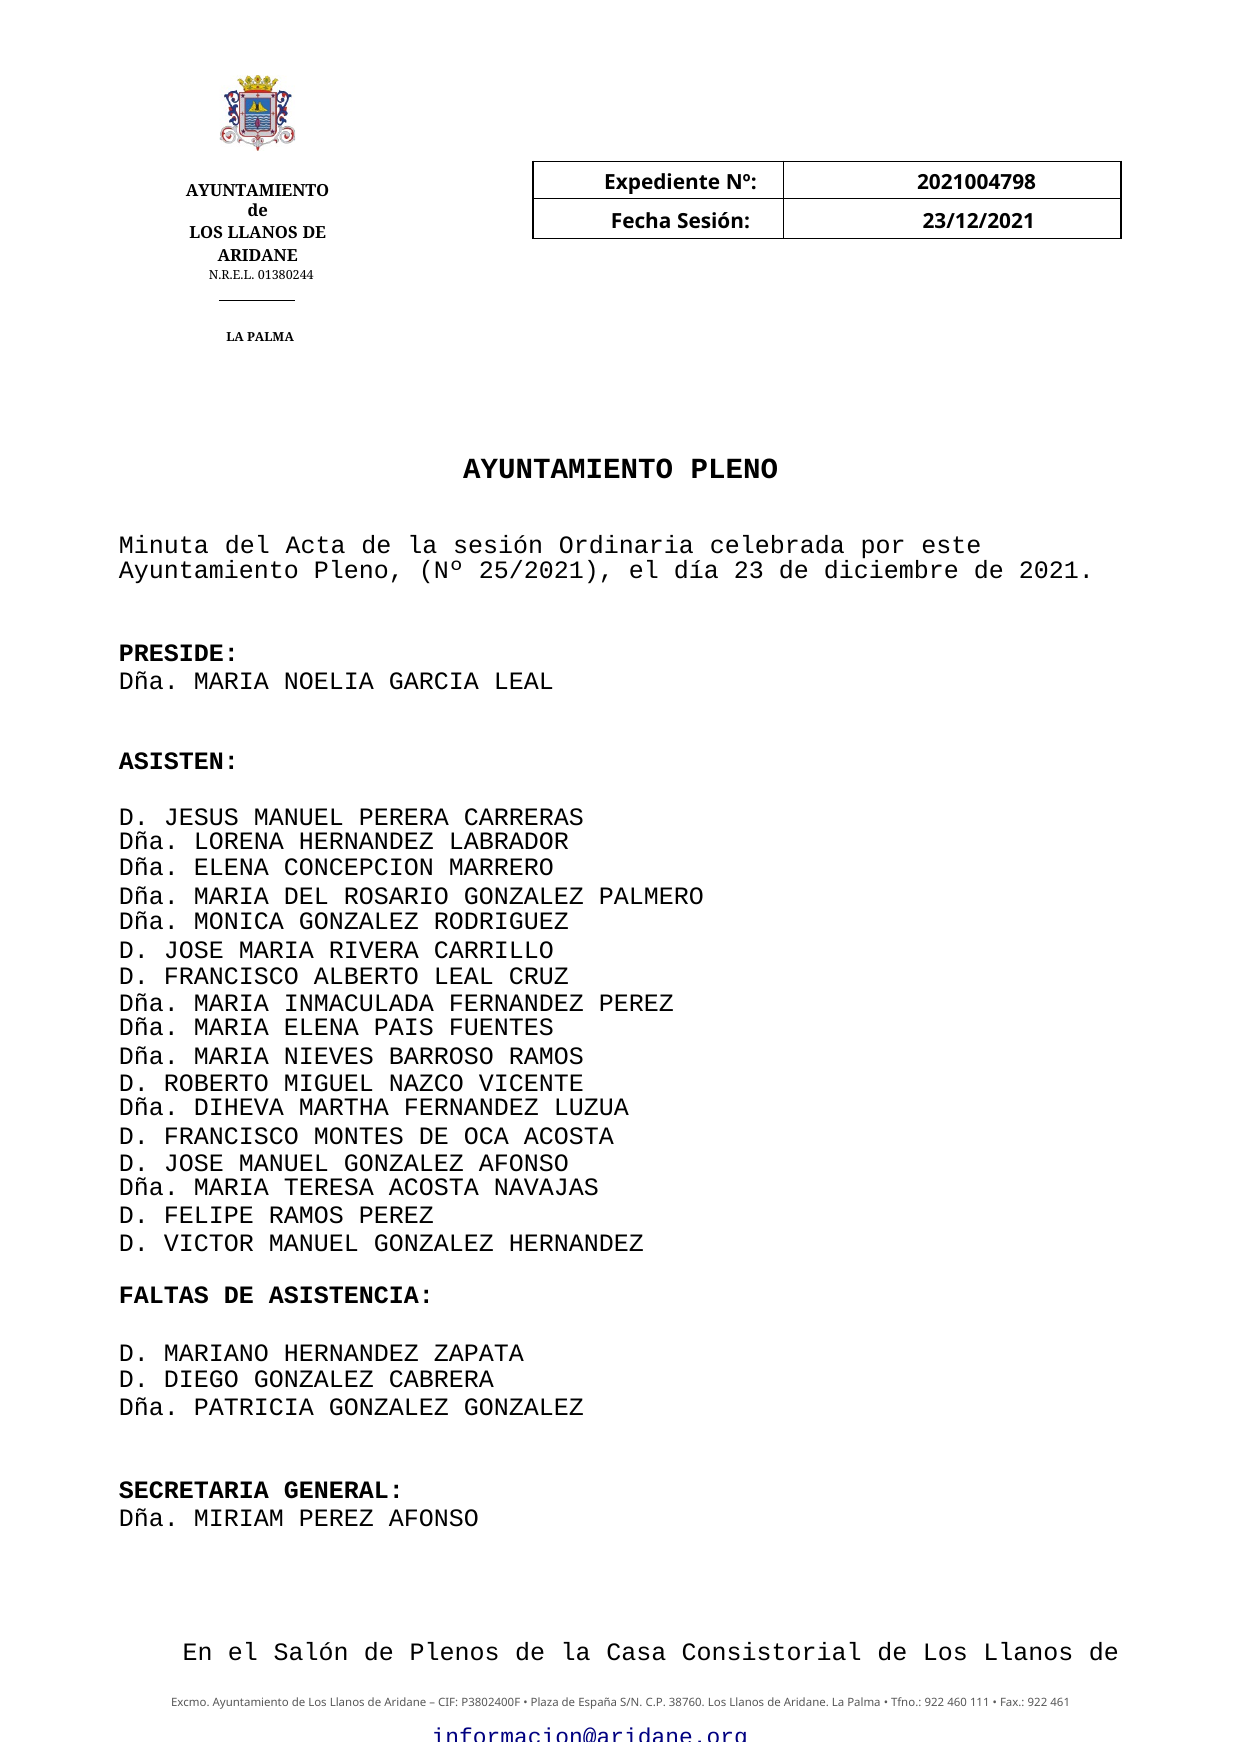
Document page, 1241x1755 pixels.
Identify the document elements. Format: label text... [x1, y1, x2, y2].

subtitle PRESIDE: [119, 639, 1241, 667]
text D. MARIANO HERNANDEZ ZAPATA [119, 1339, 1241, 1367]
table_header 2021004798 [784, 162, 1120, 197]
text LA PALMA [226, 329, 1241, 344]
subtitle SECRETARIA GENERAL: [119, 1476, 1241, 1504]
text AYUNTAMIENTO [150, 180, 364, 201]
table_cell 23/12/2021 [784, 199, 1120, 237]
text Minuta del Acta de la sesión Ordinaria celebrada por este Ayuntamiento Pleno, (Nº 25/2021), el día 23 de diciembre de 2021. [119, 532, 1121, 586]
text [532, 161, 1123, 242]
table_cell Fecha Sesión: [534, 199, 783, 237]
subtitle FALTAS DE ASISTENCIA: [119, 1283, 1241, 1311]
text D. ROBERTO MIGUEL NAZCO VICENTE Dña. DIHEVA MARTHA FERNANDEZ LUZUA [119, 1070, 642, 1123]
text Dña. MARIA INMACULADA FERNANDEZ PEREZ Dña. MARIA ELENA PAIS FUENTES [119, 991, 676, 1043]
text Dña. MARIA NOELIA GARCIA LEAL [119, 667, 1241, 695]
subtitle ASISTEN: [119, 748, 1241, 777]
text D. FRANCISCO MONTES DE OCA ACOSTA [119, 1123, 1241, 1149]
table_header Expediente Nº: [534, 162, 783, 197]
text Dña. MARIA DEL ROSARIO GONZALEZ PALMERO Dña. MONICA GONZALEZ RODRIGUEZ [119, 883, 706, 937]
text N.R.E.L. 01380244 [208, 266, 1241, 283]
text D. JOSE MANUEL GONZALEZ AFONSO Dña. MARIA TERESA ACOSTA NAVAJAS [119, 1150, 627, 1203]
text D. JOSE MARIA RIVERA CARRILLO [119, 937, 1241, 963]
text Dña. PATRICIA GONZALEZ GONZALEZ [119, 1393, 1241, 1421]
text D. DIEGO GONZALEZ CABRERA [119, 1367, 1241, 1393]
text de [151, 201, 364, 221]
text Dña. MARIA NIEVES BARROSO RAMOS [119, 1043, 1241, 1070]
text D. JESUS MANUEL PERERA CARRERAS Dña. LORENA HERNANDEZ LABRADOR Dña. ELENA CONCEPCION MARRERO [119, 804, 586, 883]
text Dña. MIRIAM PEREZ AFONSO [119, 1504, 1241, 1532]
text D. VICTOR MANUEL GONZALEZ HERNANDEZ [119, 1229, 1241, 1257]
text D. FRANCISCO ALBERTO LEAL CRUZ [119, 963, 1241, 990]
text En el Salón de Plenos de la Casa Consistorial de Los Llanos de [151, 1639, 1150, 1667]
text D. FELIPE RAMOS PEREZ [119, 1203, 1241, 1229]
text LOS LLANOS DE ARIDANE [151, 221, 364, 266]
text AYUNTAMIENTO PLENO [120, 454, 1121, 487]
